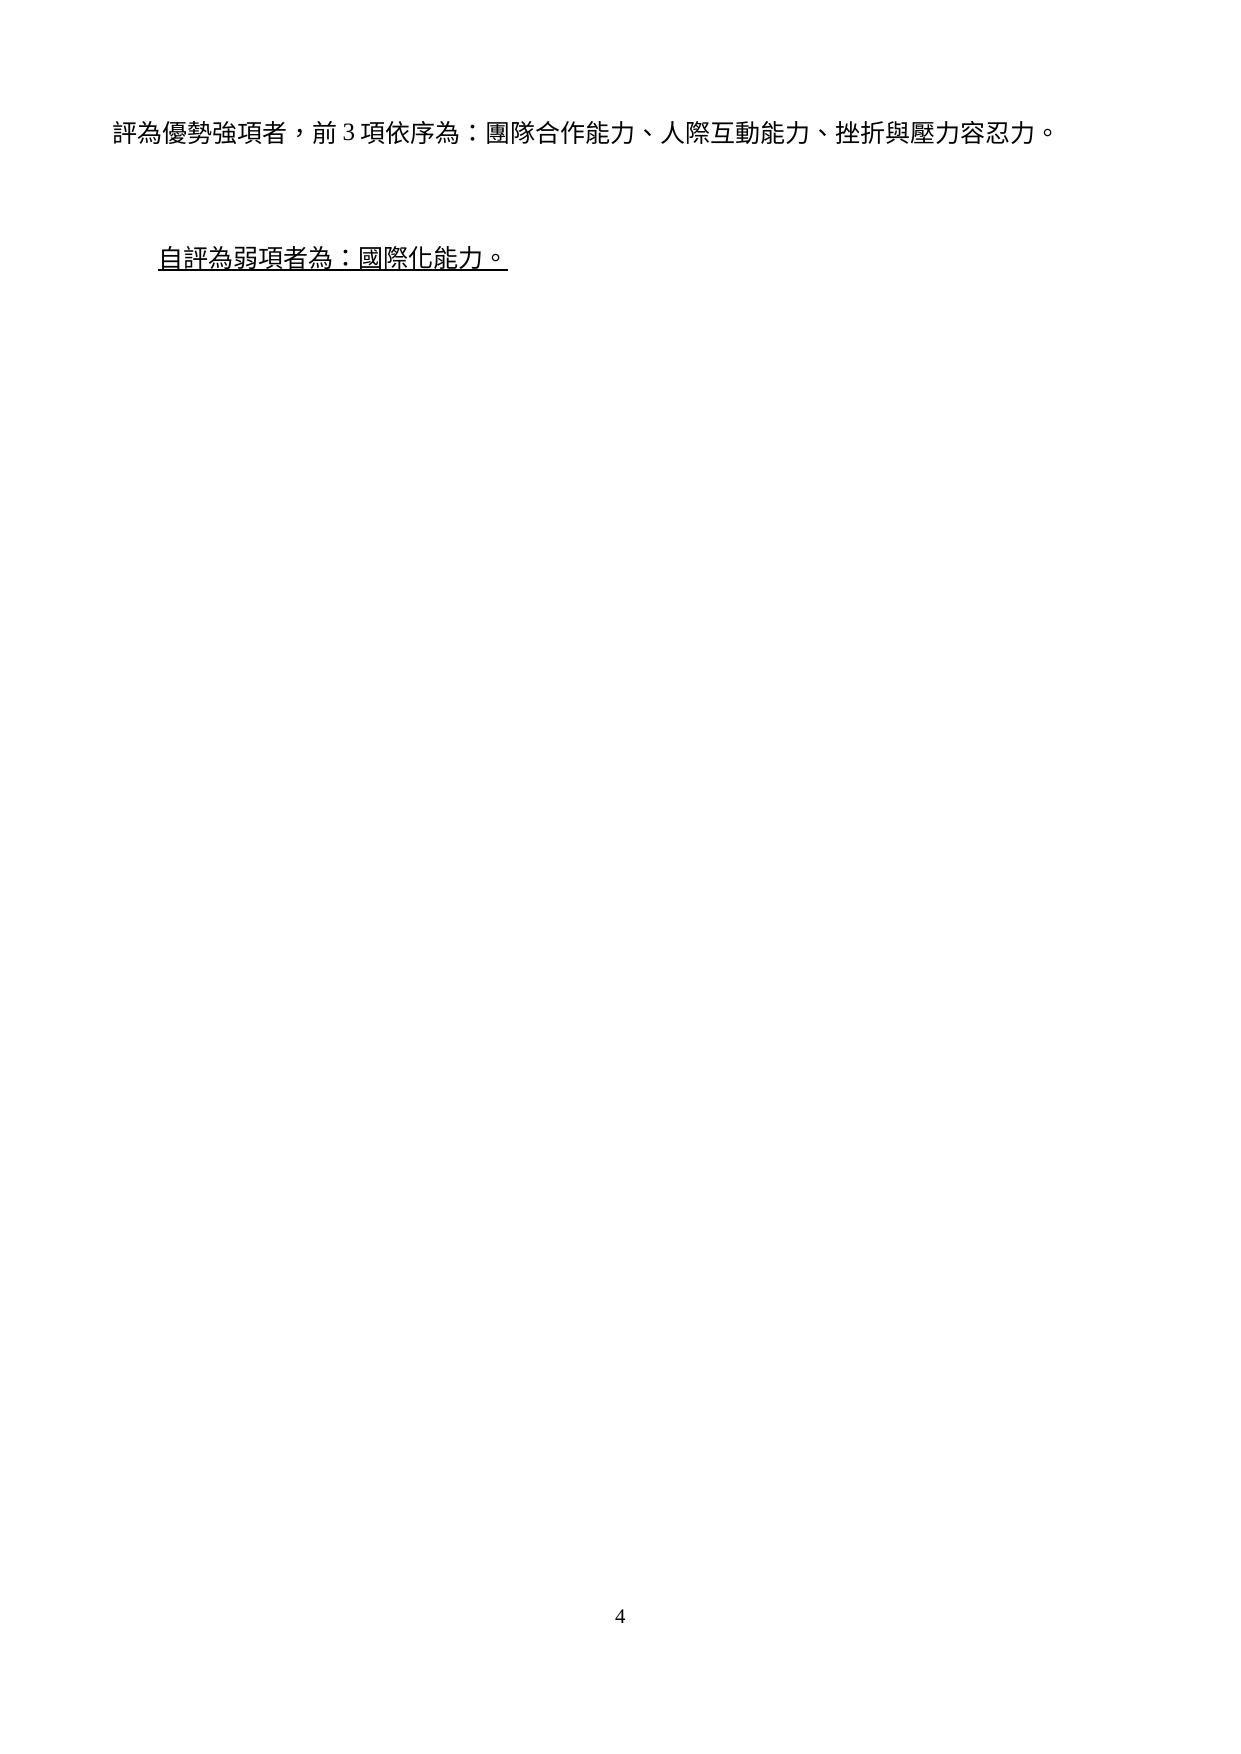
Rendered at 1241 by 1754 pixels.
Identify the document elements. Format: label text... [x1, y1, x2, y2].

text 自評為弱項者為：國際化能力。 [112, 214, 1128, 277]
text 評為優勢強項者，前3項依序為：團隊合作能力、人際互動能力、挫折與壓力容忍力。 [112, 89, 1128, 152]
